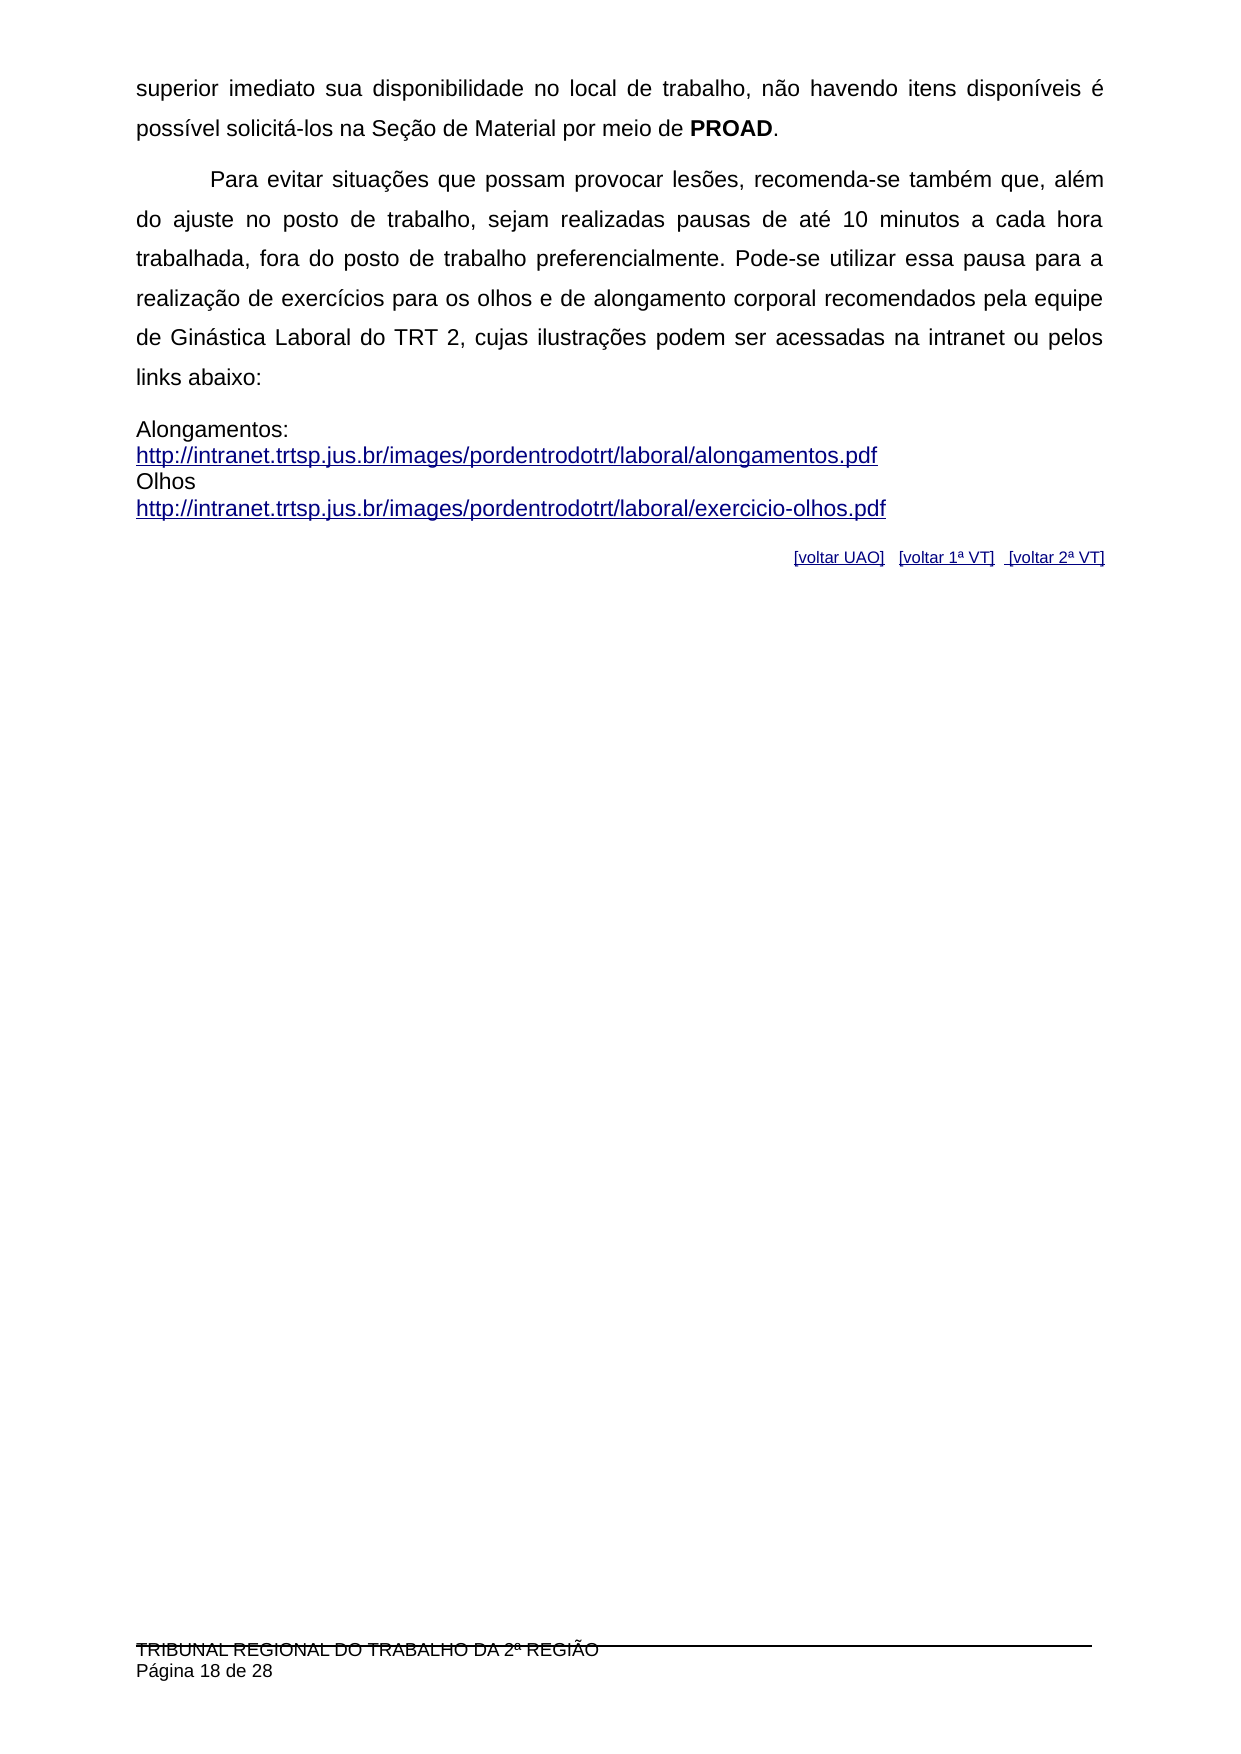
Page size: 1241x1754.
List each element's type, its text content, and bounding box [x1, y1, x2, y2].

text http://intranet.trtsp.jus.br/images/pordentrodotrt/laboral/alongamentos.pdf [136, 442, 1104, 468]
text Alongamentos: [136, 416, 1104, 442]
text [voltar UAO] [voltar 1ª VT] [voltar 2ª VT] [136, 547, 1104, 567]
text Olhos [136, 468, 1104, 495]
text Para evitar situações que possam provocar lesões, recomenda-se também que, além do ajuste no posto de trabalho, sejam realizadas pausas de até 10 minutos a cada hora trabalhada, fora do posto de trabalho preferencialmente. Pode-se utilizar essa pausa para a realização de exercícios para os olhos e de alongamento corporal recomendados pela equipe de Ginástica Laboral do TRT 2, cujas ilustrações podem ser acessadas na intranet ou pelos links abaixo: [136, 166, 1104, 390]
text http://intranet.trtsp.jus.br/images/pordentrodotrt/laboral/exercicio-olhos.pdf [136, 495, 1104, 521]
text superior imediato sua disponibilidade no local de trabalho, não havendo itens disponíveis é possível solicitá-los na Seção de Material por meio de PROAD. [136, 75, 1104, 141]
